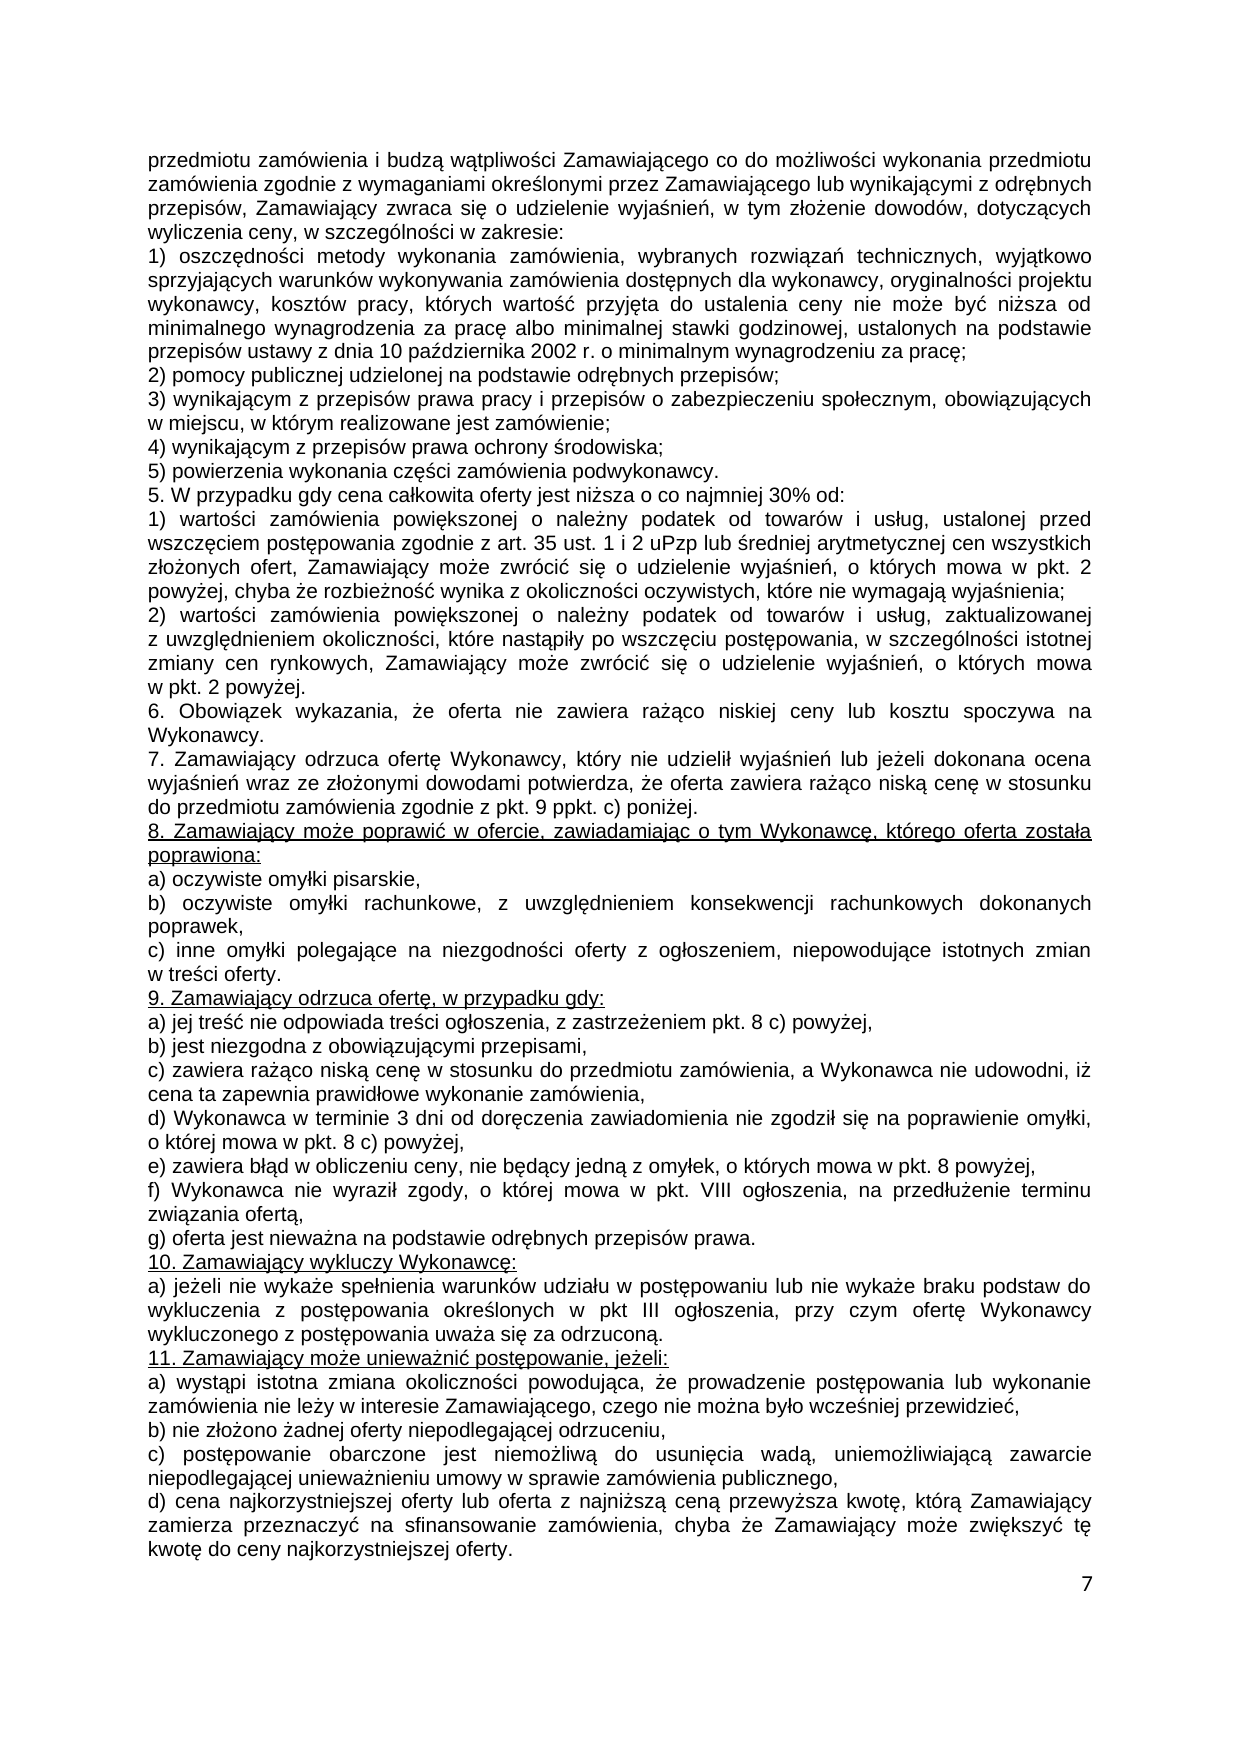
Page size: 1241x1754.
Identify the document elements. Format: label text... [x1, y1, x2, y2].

list f) Wykonawca nie wyraził zgody, o której mowa w pkt. VIII ogłoszenia, na przedłużenie terminu związania ofertą, [148, 1178, 1093, 1226]
list a) jej treść nie odpowiada treści ogłoszenia, z zastrzeżeniem pkt. 8 c) powyżej, [148, 1010, 1093, 1034]
list c) inne omyłki polegające na niezgodności oferty z ogłoszeniem, niepowodujące istotnych zmian w treści oferty. [148, 938, 1093, 986]
list b) jest niezgodna z obowiązującymi przepisami, [148, 1034, 1093, 1058]
list c) zawiera rażąco niską cenę w stosunku do przedmiotu zamówienia, a Wykonawca nie udowodni, iż cena ta zapewnia prawidłowe wykonanie zamówienia, [148, 1058, 1093, 1106]
list 2) pomocy publicznej udzielonej na podstawie odrębnych przepisów; [148, 363, 1093, 387]
list 10. Zamawiający wykluczy Wykonawcę: [148, 1250, 1093, 1274]
list a) jeżeli nie wykaże spełnienia warunków udziału w postępowaniu lub nie wykaże braku podstaw do wykluczenia z postępowania określonych w pkt III ogłoszenia, przy czym ofertę Wykonawcy wykluczonego z postępowania uważa się za odrzuconą. [148, 1274, 1093, 1346]
list 5) powierzenia wykonania części zamówienia podwykonawcy. [148, 459, 1093, 483]
list 7. Zamawiający odrzuca ofertę Wykonawcy, który nie udzielił wyjaśnień lub jeżeli dokonana ocena wyjaśnień wraz ze złożonymi dowodami potwierdza, że oferta zawiera rażąco niską cenę w stosunku do przedmiotu zamówienia zgodnie z pkt. 9 ppkt. c) poniżej. [148, 747, 1093, 818]
list 3) wynikającym z przepisów prawa pracy i przepisów o zabezpieczeniu społecznym, obowiązujących w miejscu, w którym realizowane jest zamówienie; [148, 387, 1093, 435]
list b) oczywiste omyłki rachunkowe, z uwzględnieniem konsekwencji rachunkowych dokonanych poprawek, [148, 890, 1093, 938]
list c) postępowanie obarczone jest niemożliwą do usunięcia wadą, uniemożliwiającą zawarcie niepodlegającej unieważnieniu umowy w sprawie zamówienia publicznego, [148, 1441, 1093, 1489]
list 4) wynikającym z przepisów prawa ochrony środowiska; [148, 435, 1093, 459]
list 2) wartości zamówienia powiększonej o należny podatek od towarów i usług, zaktualizowanej z uwzględnieniem okoliczności, które nastąpiły po wszczęciu postępowania, w szczególności istotnej zmiany cen rynkowych, Zamawiający może zwrócić się o udzielenie wyjaśnień, o których mowa w pkt. 2 powyżej. [148, 603, 1093, 699]
list a) wystąpi istotna zmiana okoliczności powodująca, że prowadzenie postępowania lub wykonanie zamówienia nie leży w interesie Zamawiającego, czego nie można było wcześniej przewidzieć, [148, 1369, 1093, 1417]
list b) nie złożono żadnej oferty niepodlegającej odrzuceniu, [148, 1417, 1093, 1441]
list 9. Zamawiający odrzuca ofertę, w przypadku gdy: [148, 986, 1093, 1010]
list 1) wartości zamówienia powiększonej o należny podatek od towarów i usług, ustalonej przed wszczęciem postępowania zgodnie z art. 35 ust. 1 i 2 uPzp lub średniej arytmetycznej cen wszystkich złożonych ofert, Zamawiający może zwrócić się o udzielenie wyjaśnień, o których mowa w pkt. 2 powyżej, chyba że rozbieżność wynika z okoliczności oczywistych, które nie wymagają wyjaśnienia; [148, 507, 1093, 603]
list d) cena najkorzystniejszej oferty lub oferta z najniższą ceną przewyższa kwotę, którą Zamawiający zamierza przeznaczyć na sfinansowanie zamówienia, chyba że Zamawiający może zwiększyć tę kwotę do ceny najkorzystniejszej oferty. [148, 1489, 1093, 1561]
list 6. Obowiązek wykazania, że oferta nie zawiera rażąco niskiej ceny lub kosztu spoczywa na Wykonawcy. [148, 699, 1093, 747]
list 8. Zamawiający może poprawić w ofercie, zawiadamiając o tym Wykonawcę, którego oferta została poprawiona: [148, 818, 1093, 866]
list g) oferta jest nieważna na podstawie odrębnych przepisów prawa. [148, 1226, 1093, 1250]
list e) zawiera błąd w obliczeniu ceny, nie będący jedną z omyłek, o których mowa w pkt. 8 powyżej, [148, 1154, 1093, 1178]
list 5. W przypadku gdy cena całkowita oferty jest niższa o co najmniej 30% od: [148, 483, 1093, 507]
list przedmiotu zamówienia i budzą wątpliwości Zamawiającego co do możliwości wykonania przedmiotu zamówienia zgodnie z wymaganiami określonymi przez Zamawiającego lub wynikającymi z odrębnych przepisów, Zamawiający zwraca się o udzielenie wyjaśnień, w tym złożenie dowodów, dotyczących wyliczenia ceny, w szczególności w zakresie: [148, 148, 1093, 243]
list 1) oszczędności metody wykonania zamówienia, wybranych rozwiązań technicznych, wyjątkowo sprzyjających warunków wykonywania zamówienia dostępnych dla wykonawcy, oryginalności projektu wykonawcy, kosztów pracy, których wartość przyjęta do ustalenia ceny nie może być niższa od minimalnego wynagrodzenia za pracę albo minimalnej stawki godzinowej, ustalonych na podstawie przepisów ustawy z dnia 10 października 2002 r. o minimalnym wynagrodzeniu za pracę; [148, 243, 1093, 363]
list a) oczywiste omyłki pisarskie, [148, 866, 1093, 890]
list d) Wykonawca w terminie 3 dni od doręczenia zawiadomienia nie zgodził się na poprawienie omyłki, o której mowa w pkt. 8 c) powyżej, [148, 1106, 1093, 1154]
list 11. Zamawiający może unieważnić postępowanie, jeżeli: [148, 1346, 1093, 1369]
